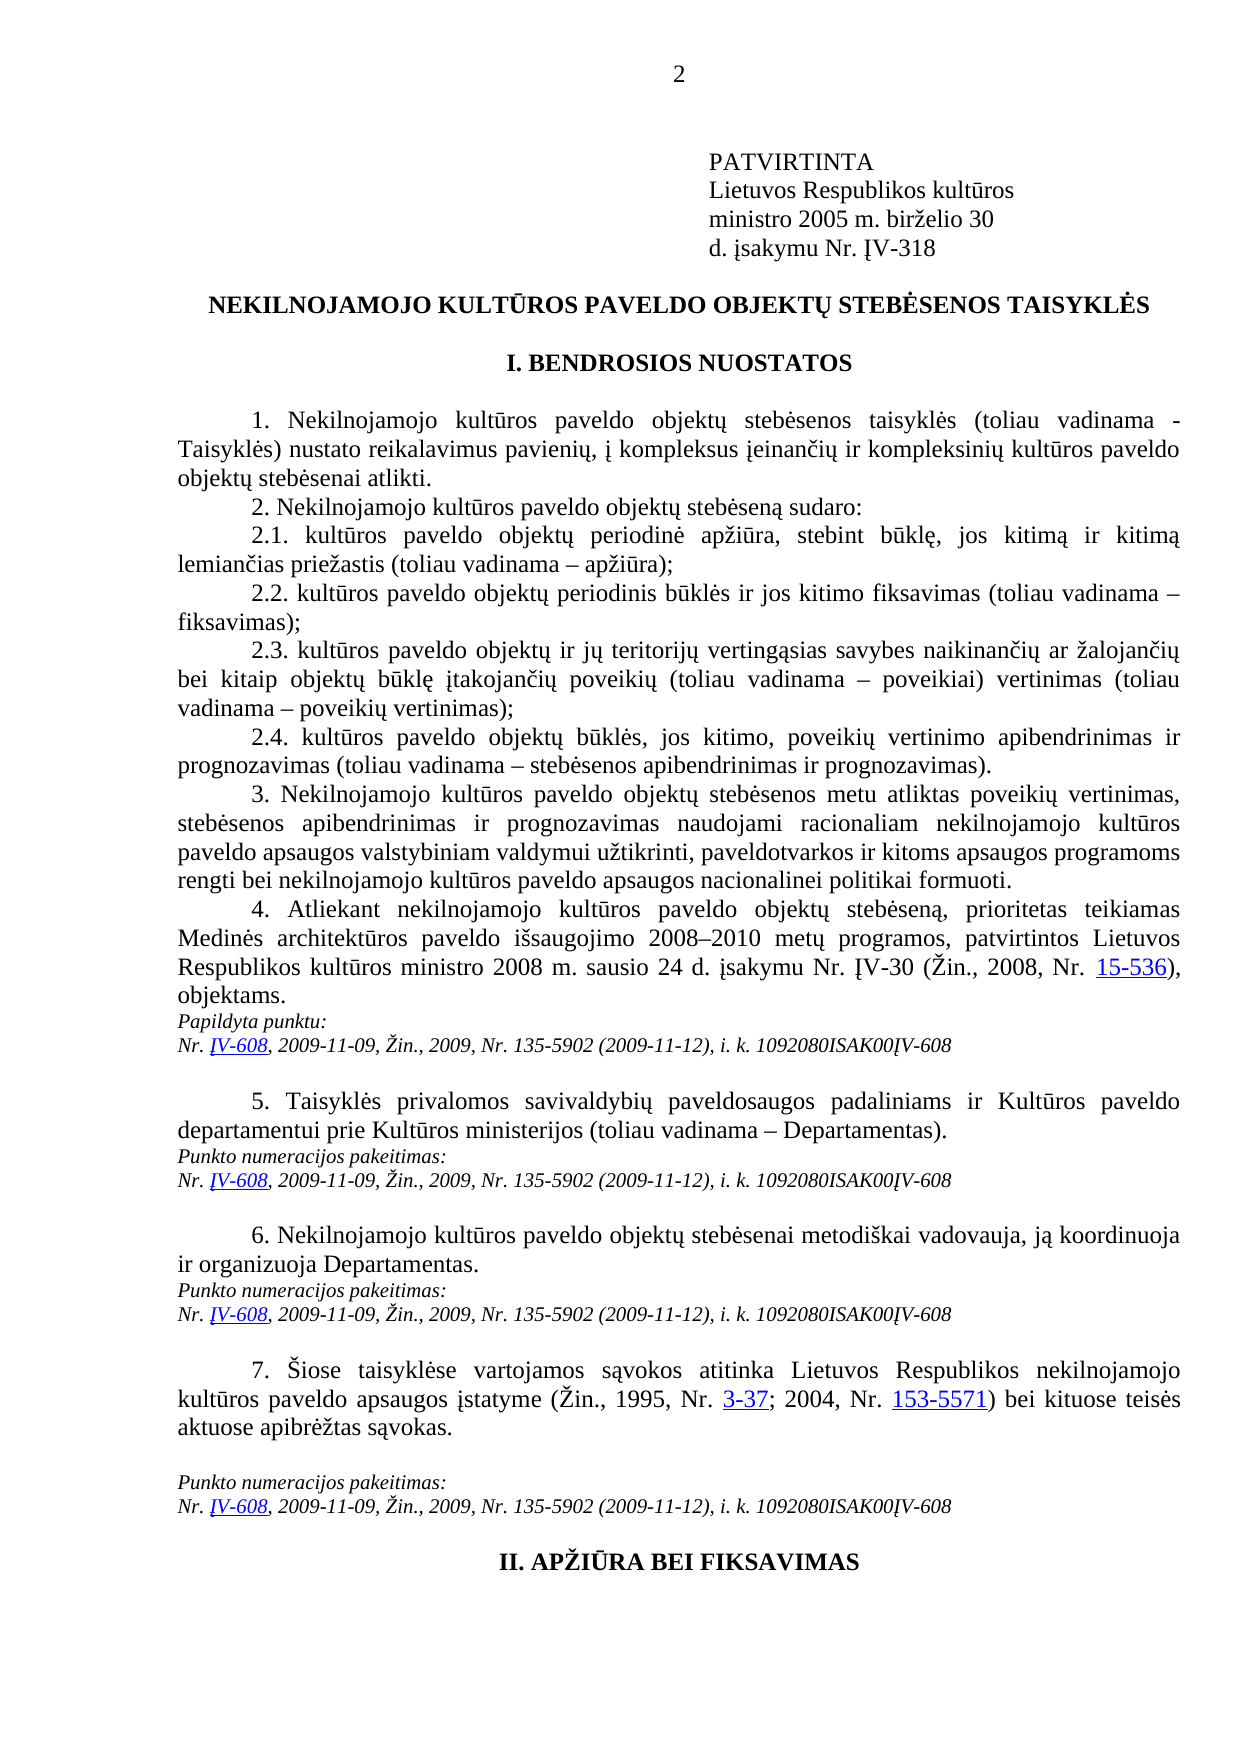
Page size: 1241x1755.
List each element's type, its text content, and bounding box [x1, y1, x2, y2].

text Punkto numeracijos pakeitimas: [177, 1278, 1181, 1302]
text 5. Taisyklės privalomos savivaldybių paveldosaugos padaliniams ir Kultūros paveldo departamentui prie Kultūros ministerijos (toliau vadinama – Departamentas). [177, 1086, 1181, 1144]
text I. BENDROSIOS NUOSTATOS [177, 348, 1181, 377]
text NEKILNOJAMOJO KULTŪROS PAVELDO OBJEKTŲ STEBĖSENOS TAISYKLĖS [177, 291, 1181, 319]
text II. APŽIŪRA BEI FIKSAVIMAS [177, 1547, 1181, 1576]
text PATVIRTINTA [177, 147, 1181, 176]
text Punkto numeracijos pakeitimas: [177, 1144, 1181, 1168]
text 2.3. kultūros paveldo objektų ir jų teritorijų vertingąsias savybes naikinančių ar žalojančių bei kitaip objektų būklę įtakojančių poveikių (toliau vadinama – poveikiai) vertinimas (toliau vadinama – poveikių vertinimas); [177, 636, 1181, 722]
text 4. Atliekant nekilnojamojo kultūros paveldo objektų stebėseną, prioritetas teikiamas Medinės architektūros paveldo išsaugojimo 2008–2010 metų programos, patvirtintos Lietuvos Respublikos kultūros ministro 2008 m. sausio 24 d. įsakymu Nr. ĮV-30 (Žin., 2008, Nr. 15-536), objektams. [177, 894, 1181, 1009]
text Nr. ĮV-608, 2009-11-09, Žin., 2009, Nr. 135-5902 (2009-11-12), i. k. 1092080ISAK00ĮV-608 [177, 1168, 1181, 1192]
text Papildyta punktu: [177, 1009, 1181, 1033]
text 2.1. kultūros paveldo objektų periodinė apžiūra, stebint būklę, jos kitimą ir kitimą lemiančias priežastis (toliau vadinama – apžiūra); [177, 521, 1181, 578]
text 1. Nekilnojamojo kultūros paveldo objektų stebėsenos taisyklės (toliau vadinama -Taisyklės) nustato reikalavimus pavienių, į kompleksus įeinančių ir kompleksinių kultūros paveldo objektų stebėsenai atlikti. [177, 406, 1181, 492]
text Lietuvos Respublikos kultūros [177, 176, 1181, 204]
text 2. Nekilnojamojo kultūros paveldo objektų stebėseną sudaro: [177, 492, 1181, 521]
text Punkto numeracijos pakeitimas: [177, 1470, 1181, 1494]
text Nr. ĮV-608, 2009-11-09, Žin., 2009, Nr. 135-5902 (2009-11-12), i. k. 1092080ISAK00ĮV-608 [177, 1494, 1181, 1518]
text Nr. ĮV-608, 2009-11-09, Žin., 2009, Nr. 135-5902 (2009-11-12), i. k. 1092080ISAK00ĮV-608 [177, 1033, 1181, 1057]
text 6. Nekilnojamojo kultūros paveldo objektų stebėsenai metodiškai vadovauja, ją koordinuoja ir organizuoja Departamentas. [177, 1221, 1181, 1278]
text Nr. ĮV-608, 2009-11-09, Žin., 2009, Nr. 135-5902 (2009-11-12), i. k. 1092080ISAK00ĮV-608 [177, 1302, 1181, 1326]
text 3. Nekilnojamojo kultūros paveldo objektų stebėsenos metu atliktas poveikių vertinimas, stebėsenos apibendrinimas ir prognozavimas naudojami racionaliam nekilnojamojo kultūros paveldo apsaugos valstybiniam valdymui užtikrinti, paveldotvarkos ir kitoms apsaugos programoms rengti bei nekilnojamojo kultūros paveldo apsaugos nacionalinei politikai formuoti. [177, 779, 1181, 894]
text 7. Šiose taisyklėse vartojamos sąvokos atitinka Lietuvos Respublikos nekilnojamojo kultūros paveldo apsaugos įstatyme (Žin., 1995, Nr. 3-37; 2004, Nr. 153-5571) bei kituose teisės aktuose apibrėžtas sąvokas. [177, 1355, 1181, 1441]
text ministro 2005 m. birželio 30 [177, 204, 1181, 233]
text d. įsakymu Nr. ĮV-318 [177, 233, 1181, 262]
text 2.2. kultūros paveldo objektų periodinis būklės ir jos kitimo fiksavimas (toliau vadinama – fiksavimas); [177, 578, 1181, 636]
text 2.4. kultūros paveldo objektų būklės, jos kitimo, poveikių vertinimo apibendrinimas ir prognozavimas (toliau vadinama – stebėsenos apibendrinimas ir prognozavimas). [177, 722, 1181, 779]
